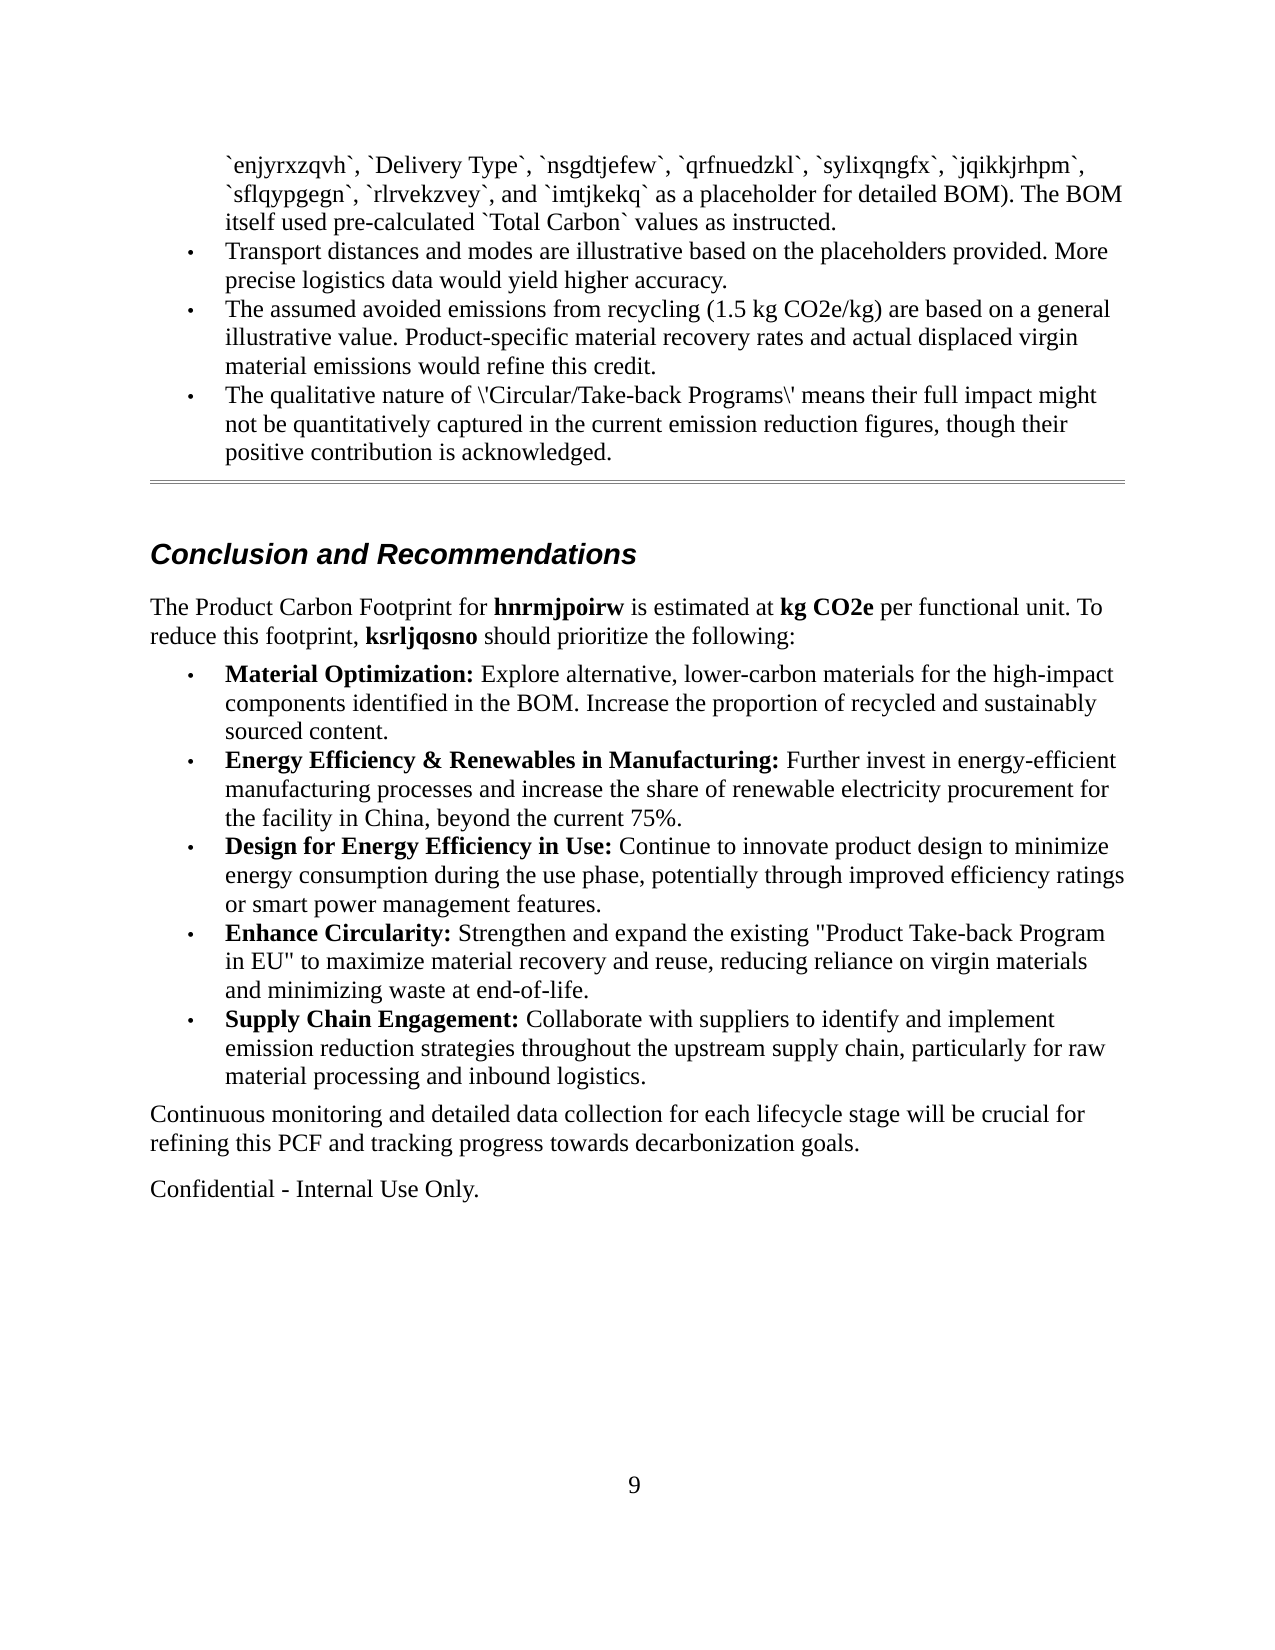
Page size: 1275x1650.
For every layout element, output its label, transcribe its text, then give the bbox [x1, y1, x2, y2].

text Confidential - Internal Use Only. [150, 1174, 1125, 1203]
list Material Optimization: Explore alternative, lower-carbon materials for the high-impact components identified in the BOM. Increase the proportion of recycled and sustainably sourced content. [187, 659, 1125, 745]
text The Product Carbon Footprint for hnrmjpoirw is estimated at kg CO2e per functional unit. To reduce this footprint, ksrljqosno should prioritize the following: [150, 592, 1125, 650]
list Transport distances and modes are illustrative based on the placeholders provided. More precise logistics data would yield higher accuracy. [187, 236, 1125, 294]
text Continuous monitoring and detailed data collection for each lifecycle stage will be crucial for refining this PCF and tracking progress towards decarbonization goals. [150, 1099, 1125, 1157]
list The assumed avoided emissions from recycling (1.5 kg CO2e/kg) are based on a general illustrative value. Product-specific material recovery rates and actual displaced virgin material emissions would refine this credit. [187, 294, 1125, 380]
list Energy Efficiency & Renewables in Manufacturing: Further invest in energy-efficient manufacturing processes and increase the share of renewable electricity procurement for the facility in China, beyond the current 75%. [187, 745, 1125, 831]
list Supply Chain Engagement: Collaborate with suppliers to identify and implement emission reduction strategies throughout the upstream supply chain, particularly for raw material processing and inbound logistics. [187, 1004, 1125, 1090]
list The qualitative nature of \'Circular/Take-back Programs\' means their full impact might not be quantitatively captured in the current emission reduction figures, though their positive contribution is acknowledged. [187, 380, 1125, 466]
list `enjyrxzqvh`, `Delivery Type`, `nsgdtjefew`, `qrfnuedzkl`, `sylixqngfx`, `jqikkjrhpm`, `sflqypgegn`, `rlrvekzvey`, and `imtjkekq` as a placeholder for detailed BOM). The BOM itself used pre-calculated `Total Carbon` values as instructed. [187, 150, 1125, 236]
list Design for Energy Efficiency in Use: Continue to innovate product design to minimize energy consumption during the use phase, potentially through improved efficiency ratings or smart power management features. [187, 831, 1125, 918]
list Enhance Circularity: Strengthen and expand the existing "Product Take-back Program in EU" to maximize material recovery and reuse, reducing reliance on virgin materials and minimizing waste at end-of-life. [187, 918, 1125, 1004]
subtitle Conclusion and Recommendations [150, 537, 1125, 571]
